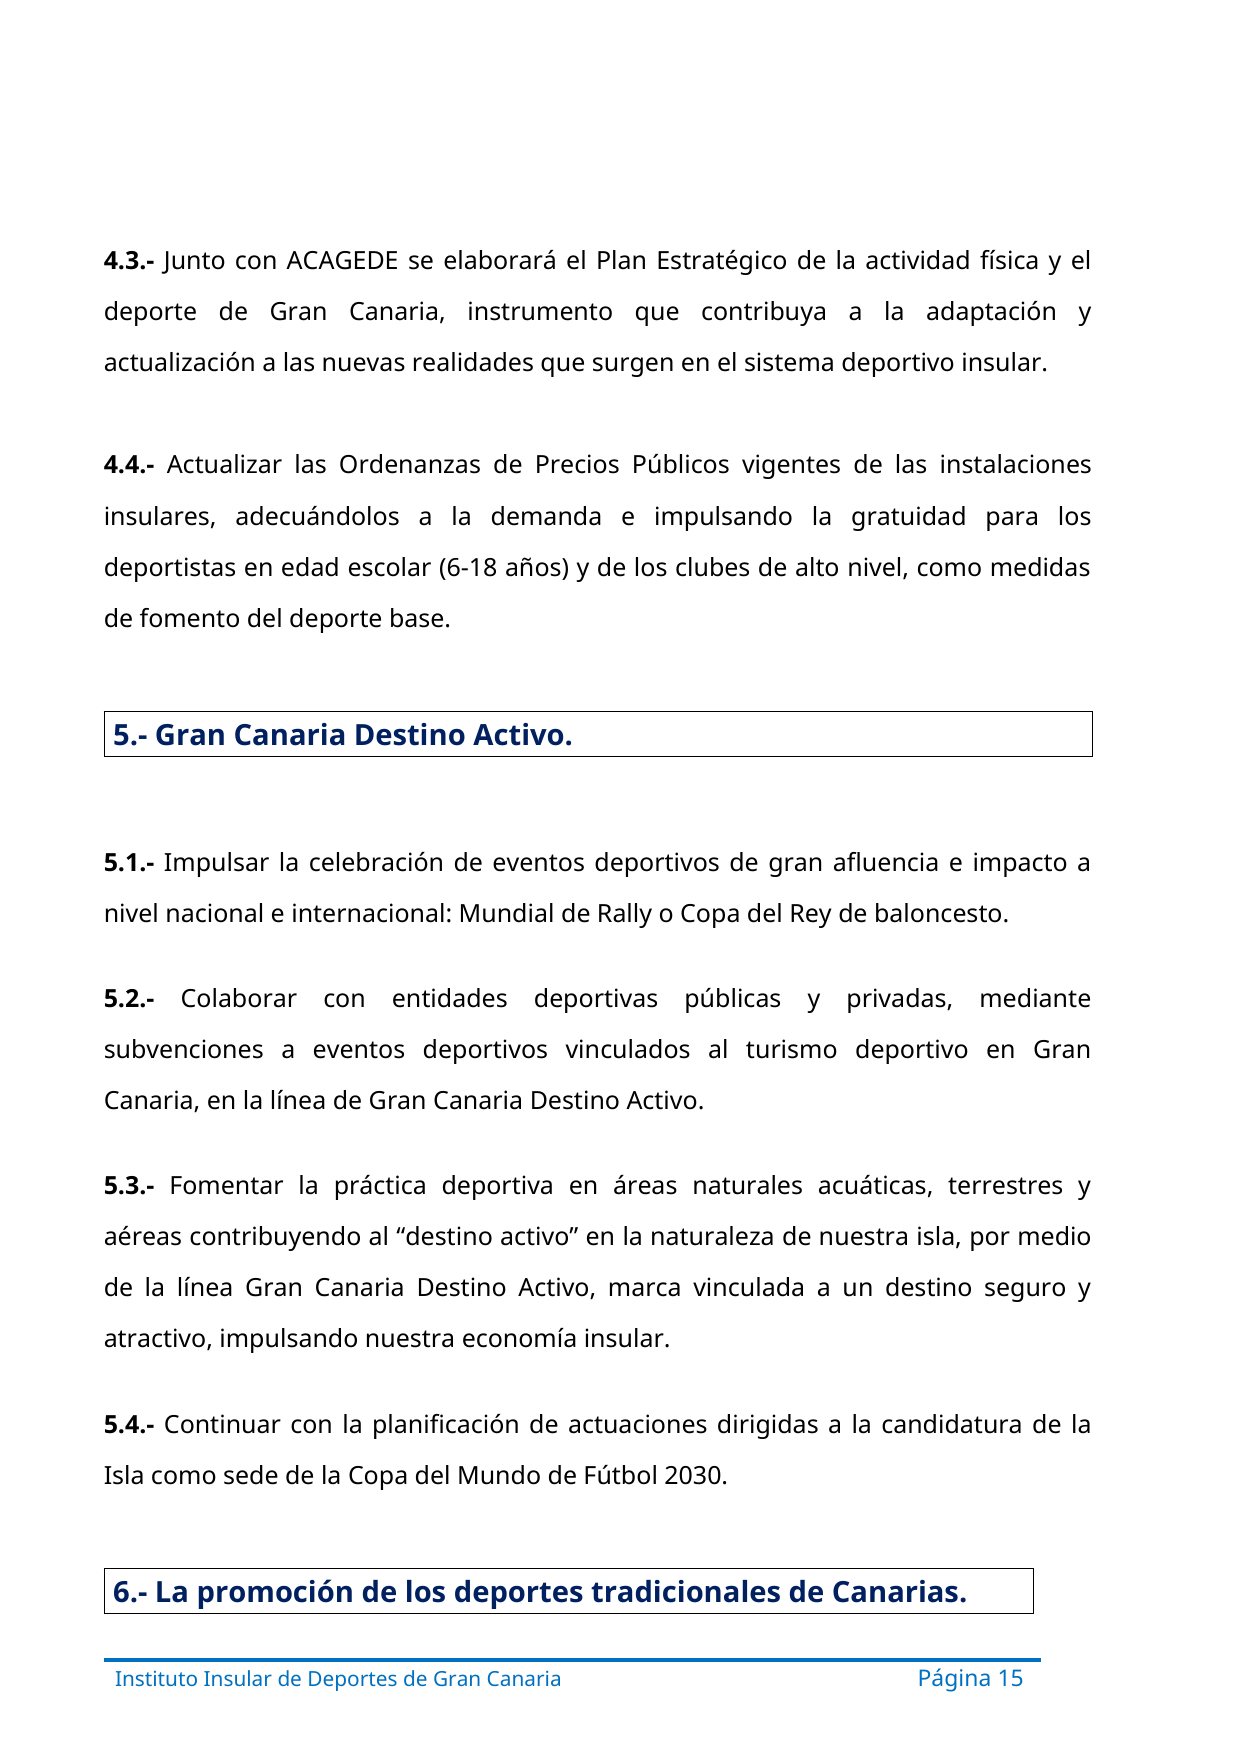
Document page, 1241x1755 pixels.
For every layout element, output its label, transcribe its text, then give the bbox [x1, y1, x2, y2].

text 5.- Gran Canaria Destino Activo. [105, 712, 1092, 756]
text 6.- La promoción de los deportes tradicionales de Canarias. [105, 1569, 1033, 1613]
text 5.3.- Fomentar la práctica deportiva en áreas naturales acuáticas, terrestres y aéreas contribuyendo al “destino activo” en la naturaleza de nuestra isla, por medio de la línea Gran Canaria Destino Activo, marca vinculada a un destino seguro y atractivo, impulsando nuestra economía insular. [103, 1168, 1093, 1355]
text 5.4.- Continuar con la planificación de actuaciones dirigidas a la candidatura de la Isla como sede de la Copa del Mundo de Fútbol 2030. [103, 1406, 1093, 1491]
text 4.3.- Junto con ACAGEDE se elaborará el Plan Estratégico de la actividad física y el deporte de Gran Canaria, instrumento que contribuya a la adaptación y actualización a las nuevas realidades que surgen en el sistema deportivo insular. [103, 243, 1093, 379]
text 4.4.- Actualizar las Ordenanzas de Precios Públicos vigentes de las instalaciones insulares, adecuándolos a la demanda e impulsando la gratuidad para los deportistas en edad escolar (6-18 años) y de los clubes de alto nivel, como medidas de fomento del deporte base. [103, 447, 1093, 634]
text 5.2.- Colaborar con entidades deportivas públicas y privadas, mediante subvenciones a eventos deportivos vinculados al turismo deportivo en Gran Canaria, en la línea de Gran Canaria Destino Activo. [103, 981, 1093, 1117]
text 5.1.- Impulsar la celebración de eventos deportivos de gran afluencia e impacto a nivel nacional e internacional: Mundial de Rally o Copa del Rey de baloncesto. [103, 845, 1093, 930]
